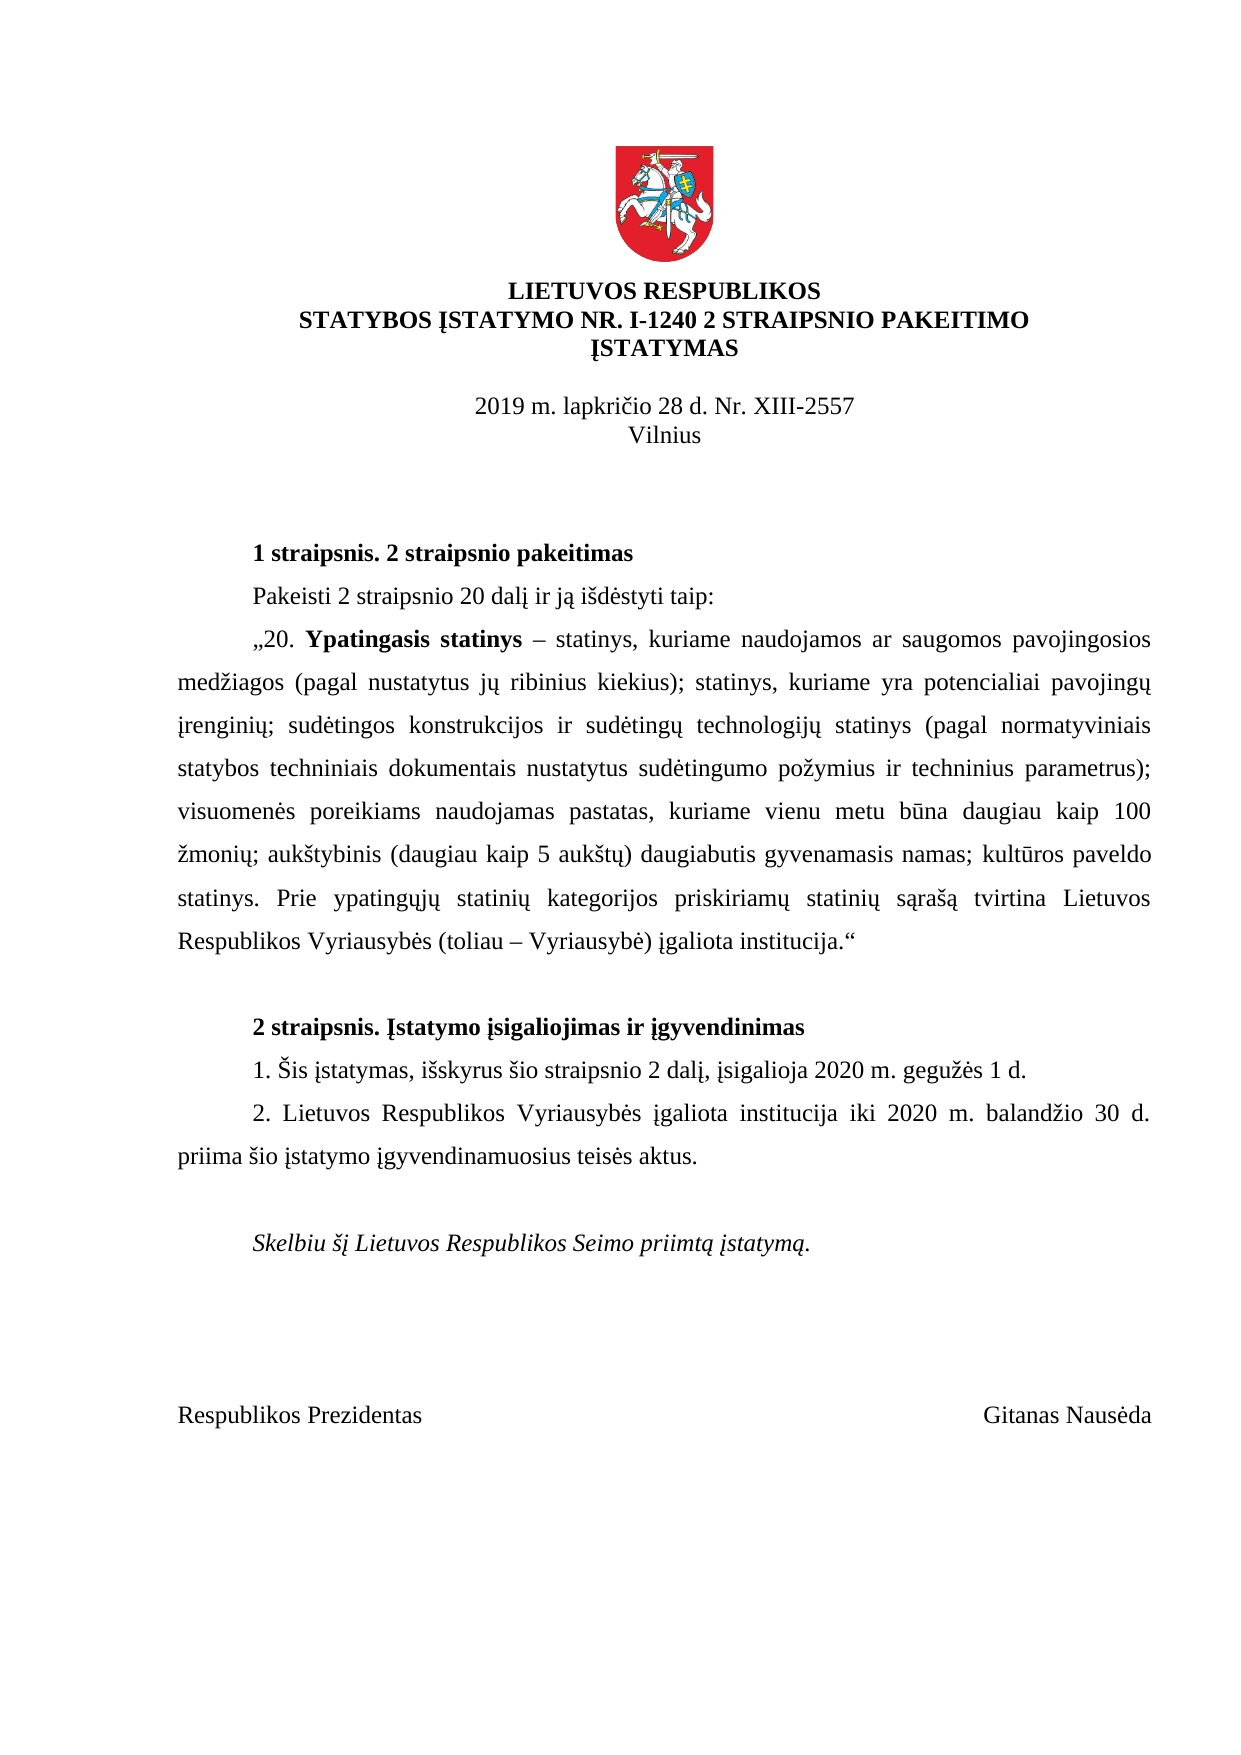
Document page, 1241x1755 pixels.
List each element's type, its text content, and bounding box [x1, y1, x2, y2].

text 2 straipsnis. Įstatymo įsigaliojimas ir įgyvendinimas [177, 1012, 1152, 1041]
text 1 straipsnis. 2 straipsnio pakeitimas [177, 538, 1152, 566]
text Pakeisti 2 straipsnio 20 dalį ir ją išdėstyti taip: [177, 581, 1152, 609]
text LIETUVOS RESPUBLIKOS [177, 276, 1152, 305]
text 2. Lietuvos Respublikos Vyriausybės įgaliota institucija iki 2020 m. balandžio 30 d. priima šio įstatymo įgyvendinamuosius teisės aktus. [177, 1098, 1152, 1170]
text ĮSTATYMAS [177, 333, 1152, 362]
text 2019 m. lapkričio 28 d. Nr. XIII-2557 [177, 391, 1152, 420]
text „20. Ypatingasis statinys – statinys, kuriame naudojamos ar saugomos pavojingosios medžiagos (pagal nustatytus jų ribinius kiekius); statinys, kuriame yra potencialiai pavojingų įrenginių; sudėtingos konstrukcijos ir sudėtingų technologijų statinys (pagal normatyviniais statybos techniniais dokumentais nustatytus sudėtingumo požymius ir techninius parametrus); visuomenės poreikiams naudojamas pastatas, kuriame vienu metu būna daugiau kaip 100 žmonių; aukštybinis (daugiau kaip 5 aukštų) daugiabutis gyvenamasis namas; kultūros paveldo statinys. Prie ypatingųjų statinių kategorijos priskiriamų statinių sąrašą tvirtina Lietuvos Respublikos Vyriausybės (toliau – Vyriausybė) įgaliota institucija.“ [177, 624, 1152, 954]
text Skelbiu šį Lietuvos Respublikos Seimo priimtą įstatymą. [177, 1228, 1152, 1256]
text STATYBOS ĮSTATYMO NR. I-1240 2 STRAIPSNIO PAKEITIMO [177, 305, 1152, 333]
text Vilnius [177, 420, 1152, 448]
text 1. Šis įstatymas, išskyrus šio straipsnio 2 dalį, įsigalioja 2020 m. gegužės 1 d. [177, 1055, 1152, 1084]
text Respublikos Prezidentas Gitanas Nausėda [177, 1400, 1152, 1429]
